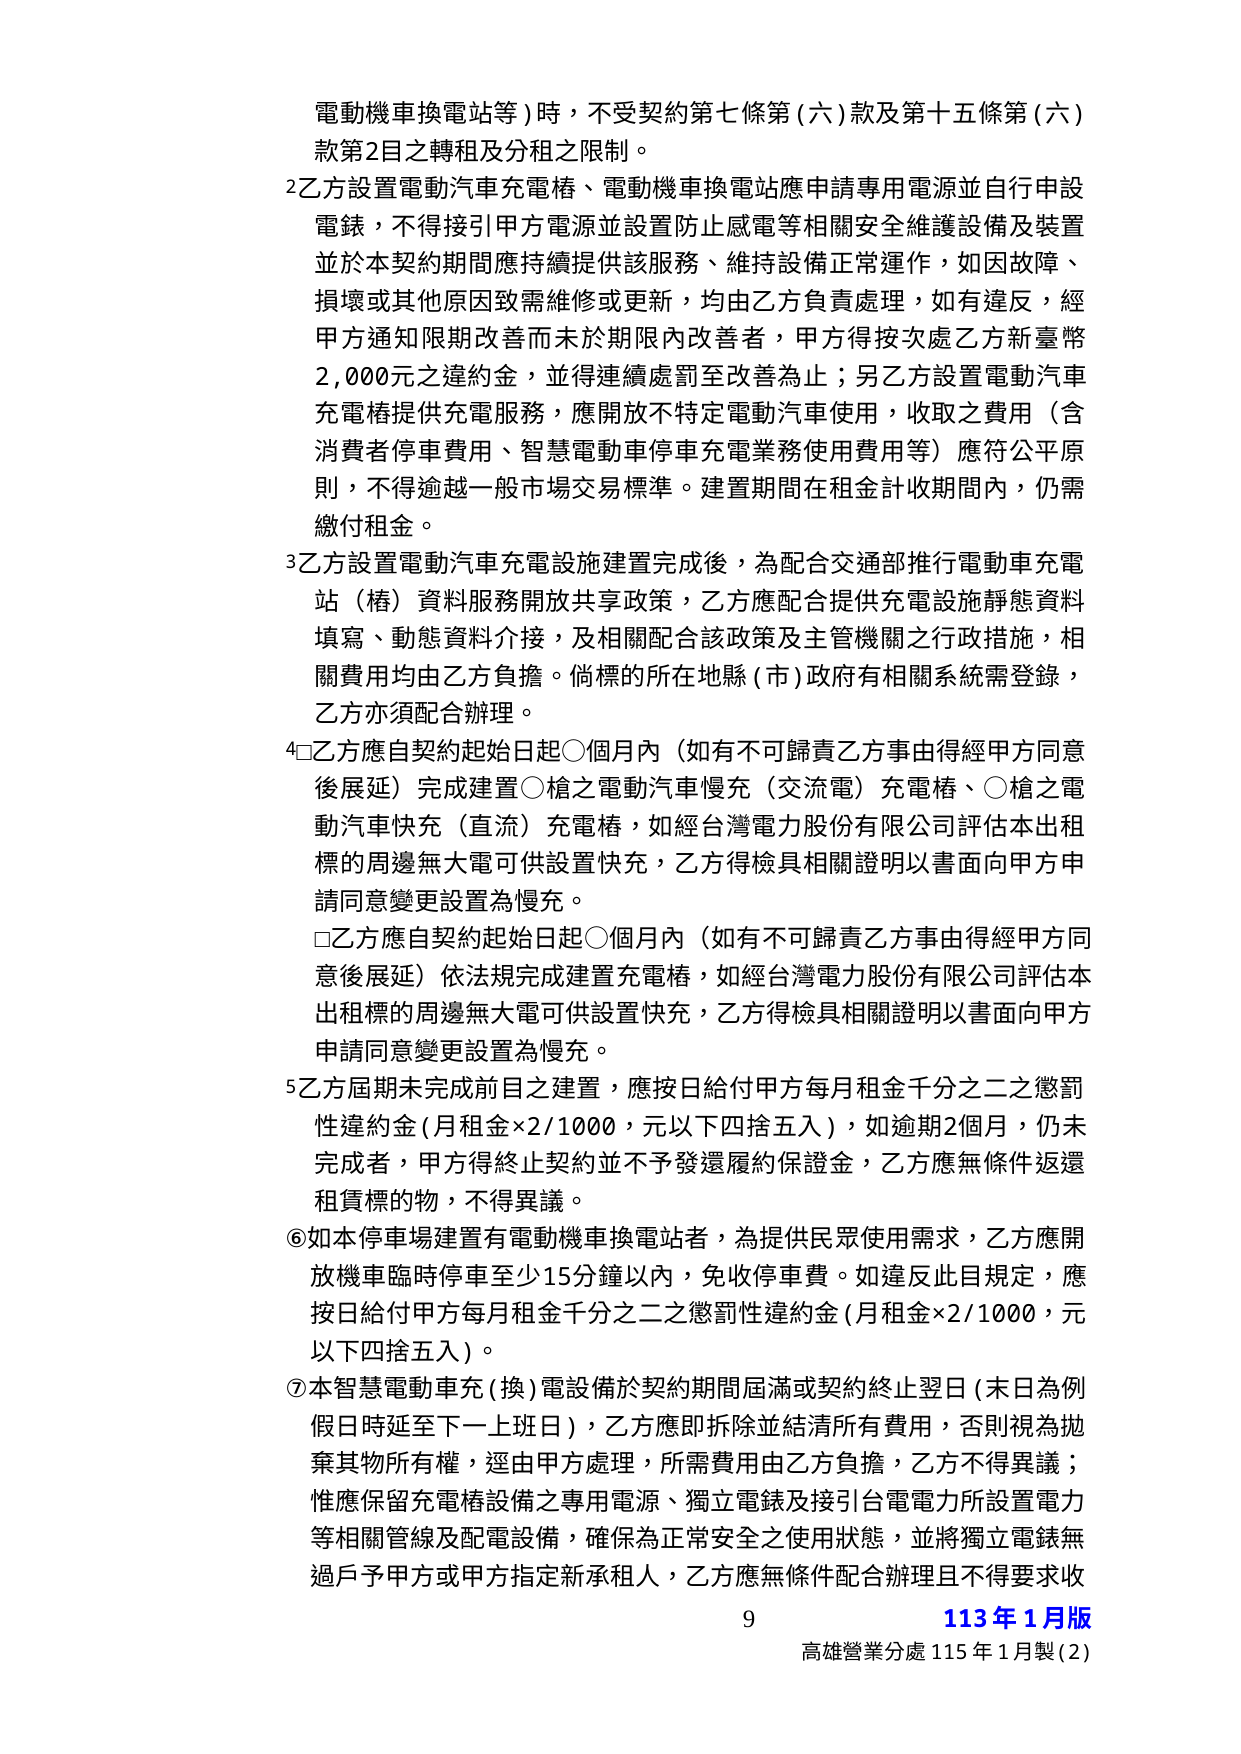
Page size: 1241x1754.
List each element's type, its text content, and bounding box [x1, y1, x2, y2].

text 2乙方設置電動汽車充電樁、電動機車換電站應申請專用電源並自行申設電錶，不得接引甲方電源並設置防止感電等相關安全維護設備及裝置，並於本契約期間應持續提供該服務、維持設備正常運作，如因故障、損壞或其他原因致需維修或更新，均由乙方負責處理，如有違反，經甲方通知限期改善而未於期限內改善者，甲方得按次處乙方新臺幣2,000元之違約金，並得連續處罰至改善為止；另乙方設置電動汽車充電樁提供充電服務，應開放不特定電動汽車使用，收取之費用（含消費者停車費用、智慧電動車停車充電業務使用費用等）應符公平原則，不得逾越一般市場交易標準。建置期間在租金計收期間內，仍需繳付租金。 [285, 168, 1087, 543]
text □乙方應自契約起始日起○個月內（如有不可歸責乙方事由得經甲方同意後展延）依法規完成建置充電樁，如經台灣電力股份有限公司評估本出租標的周邊無大電可供設置快充，乙方得檢具相關證明以書面向甲方申請同意變更設置為慢充。 [314, 918, 1092, 1068]
text ⑦本智慧電動車充(換)電設備於契約期間屆滿或契約終止翌日(末日為例假日時延至下一上班日)，乙方應即拆除並結清所有費用，否則視為拋棄其物所有權，逕由甲方處理，所需費用由乙方負擔，乙方不得異議；惟應保留充電樁設備之專用電源、獨立電錶及接引台電電力所設置電力等相關管線及配電設備，確保為正常安全之使用狀態，並將獨立電錶無過戶予甲方或甲方指定新承租人，乙方應無條件配合辦理且不得要求收 [285, 1368, 1087, 1593]
text 1為配合行政院推行智慧電動車輛發展政策，乙方經甲方書面審閱後，得自行設置必要之設備或提供本標的物之一部分予智慧電動車相關產業經營及設置經濟部標準檢驗局認定合格之必要設備(如電動汽車充電樁、電動機車換電站等)時，不受契約第七條第(六)款及第十五條第(六)款第2目之轉租及分租之限制。 [285, 93, 1087, 168]
text 3乙方設置電動汽車充電設施建置完成後，為配合交通部推行電動車充電站（樁）資料服務開放共享政策，乙方應配合提供充電設施靜態資料填寫、動態資料介接，及相關配合該政策及主管機關之行政措施，相關費用均由乙方負擔。倘標的所在地縣(市)政府有相關系統需登錄，乙方亦須配合辦理。 [285, 543, 1087, 730]
text 5乙方屆期未完成前目之建置，應按日給付甲方每月租金千分之二之懲罰性違約金(月租金×2/1000，元以下四捨五入)，如逾期2個月，仍未完成者，甲方得終止契約並不予發還履約保證金，乙方應無條件返還租賃標的物，不得異議。 [285, 1068, 1087, 1218]
text ⑥如本停車場建置有電動機車換電站者，為提供民眾使用需求，乙方應開放機車臨時停車至少15分鐘以內，免收停車費。如違反此目規定，應按日給付甲方每月租金千分之二之懲罰性違約金(月租金×2/1000，元以下四捨五入)。 [285, 1218, 1087, 1368]
text 4□乙方應自契約起始日起○個月內（如有不可歸責乙方事由得經甲方同意後展延）完成建置○槍之電動汽車慢充（交流電）充電樁、○槍之電動汽車快充（直流）充電樁，如經台灣電力股份有限公司評估本出租標的周邊無大電可供設置快充，乙方得檢具相關證明以書面向甲方申請同意變更設置為慢充。 [285, 730, 1087, 918]
